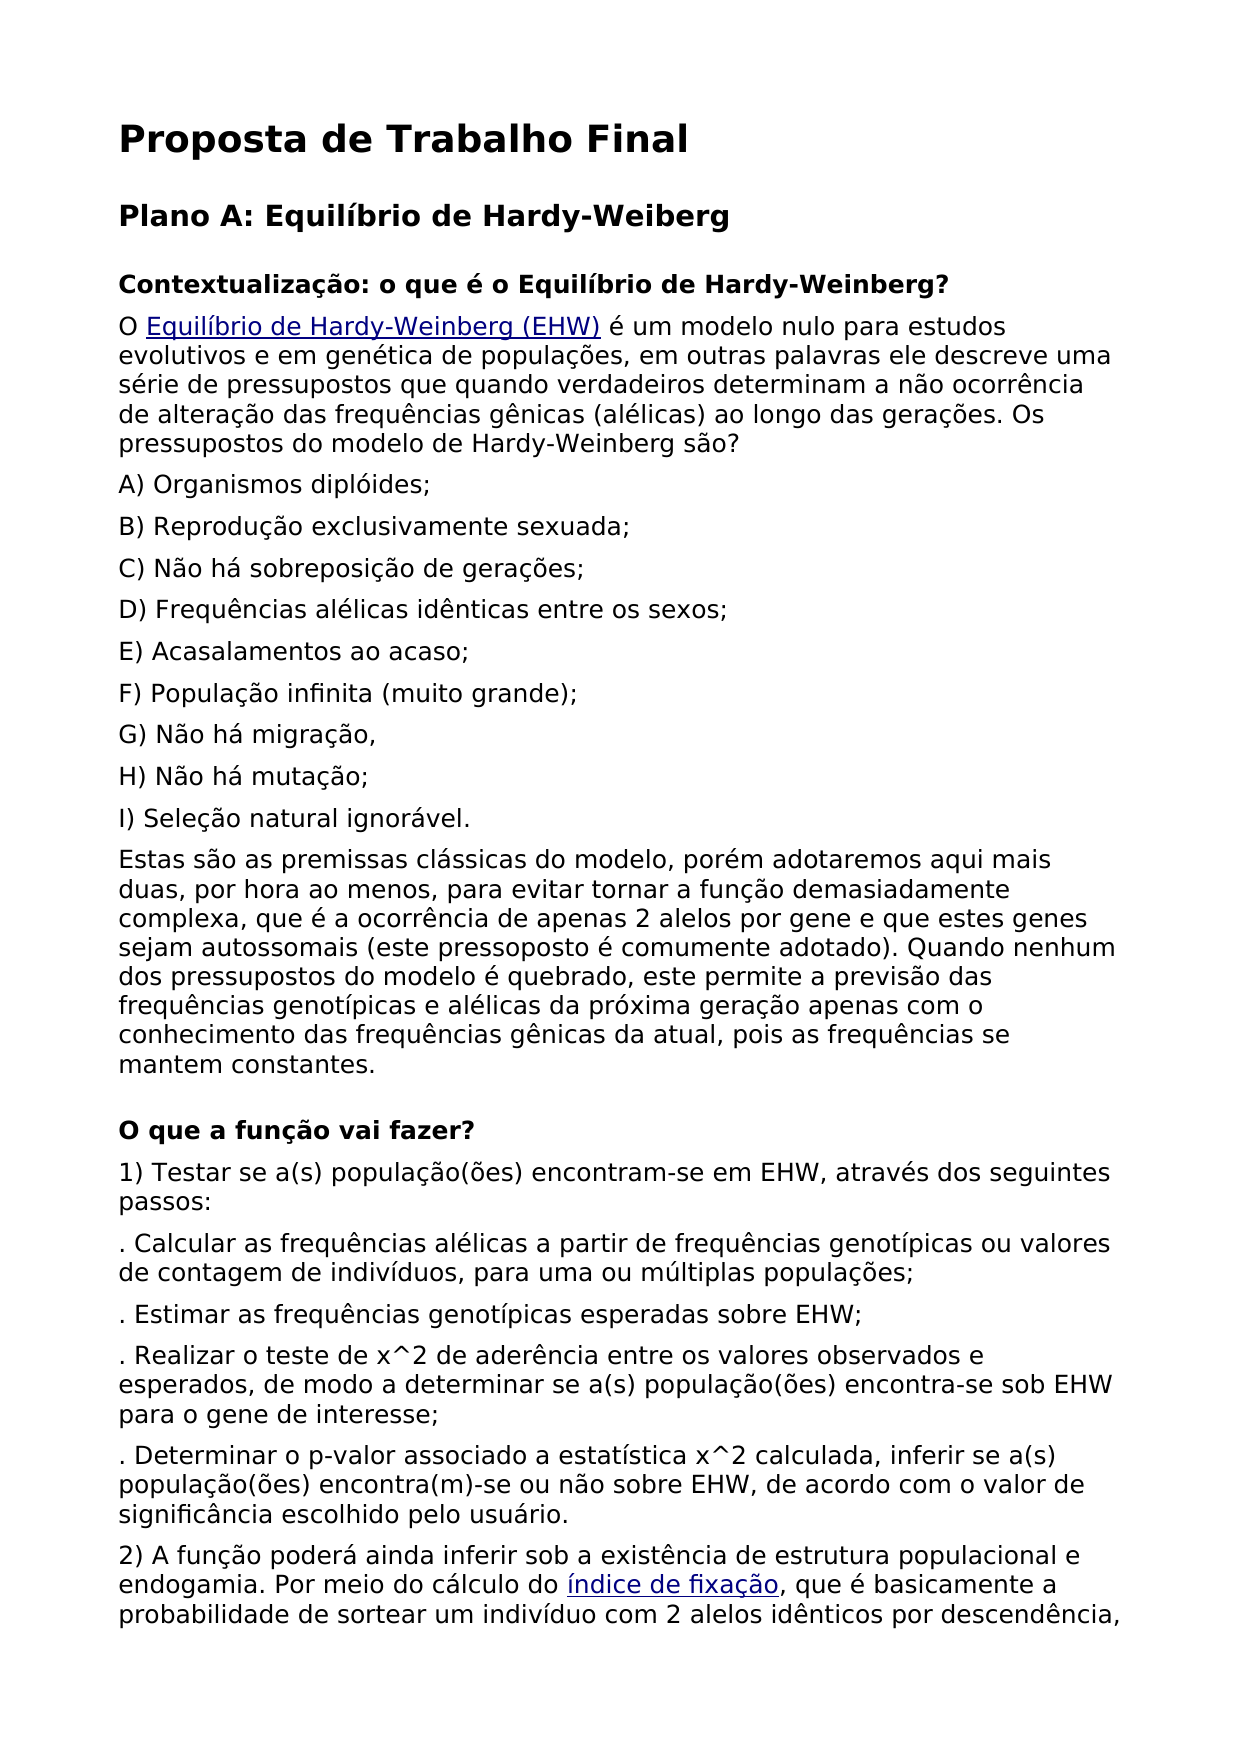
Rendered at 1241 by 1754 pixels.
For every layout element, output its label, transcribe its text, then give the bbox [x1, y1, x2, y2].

text . Calcular as frequências alélicas a partir de frequências genotípicas ou valores de contagem de indivíduos, para uma ou múltiplas populações; [118, 1229, 1122, 1287]
text I) Seleção natural ignorável. [118, 804, 1122, 833]
text . Estimar as frequências genotípicas esperadas sobre EHW; [118, 1300, 1122, 1329]
subtitle Plano A: Equilíbrio de Hardy-Weiberg [118, 199, 1122, 233]
text E) Acasalamentos ao acaso; [118, 637, 1122, 667]
text B) Reprodução exclusivamente sexuada; [118, 512, 1122, 542]
subtitle Contextualização: o que é o Equilíbrio de Hardy-Weinberg? [118, 271, 1122, 300]
text F) População infinita (muito grande); [118, 679, 1122, 708]
subtitle Proposta de Trabalho Final [118, 118, 1122, 162]
subtitle O que a função vai fazer? [118, 1117, 1122, 1146]
text Estas são as premissas clássicas do modelo, porém adotaremos aqui mais duas, por hora ao menos, para evitar tornar a função demasiadamente complexa, que é a ocorrência de apenas 2 alelos por gene e que estes genes sejam autossomais (este pressoposto é comumente adotado). Quando nenhum dos pressupostos do modelo é quebrado, este permite a previsão das frequências genotípicas e alélicas da próxima geração apenas com o conhecimento das frequências gênicas da atual, pois as frequências se mantem constantes. [118, 846, 1122, 1079]
text . Determinar o p-valor associado a estatística x^2 calculada, inferir se a(s) população(ões) encontra(m)-se ou não sobre EHW, de acordo com o valor de significância escolhido pelo usuário. [118, 1442, 1122, 1529]
text . Realizar o teste de x^2 de aderência entre os valores observados e esperados, de modo a determinar se a(s) população(ões) encontra-se sob EHW para o gene de interesse; [118, 1342, 1122, 1429]
text 1) Testar se a(s) população(ões) encontram-se em EHW, através dos seguintes passos: [118, 1158, 1122, 1217]
text H) Não há mutação; [118, 762, 1122, 792]
text G) Não há migração, [118, 721, 1122, 750]
text 2) A função poderá ainda inferir sob a existência de estrutura populacional e endogamia. Por meio do cálculo do índice de fixação, que é basicamente a probabilidade de sortear um indivíduo com 2 alelos idênticos por descendência, [118, 1542, 1122, 1629]
text A) Organismos diplóides; [118, 471, 1122, 500]
text O Equilíbrio de Hardy-Weinberg (EHW) é um modelo nulo para estudos evolutivos e em genética de populações, em outras palavras ele descreve uma série de pressupostos que quando verdadeiros determinam a não ocorrência de alteração das frequências gênicas (alélicas) ao longo das gerações. Os pressupostos do modelo de Hardy-Weinberg são? [118, 312, 1122, 458]
text C) Não há sobreposição de gerações; [118, 554, 1122, 583]
text D) Frequências alélicas idênticas entre os sexos; [118, 596, 1122, 625]
